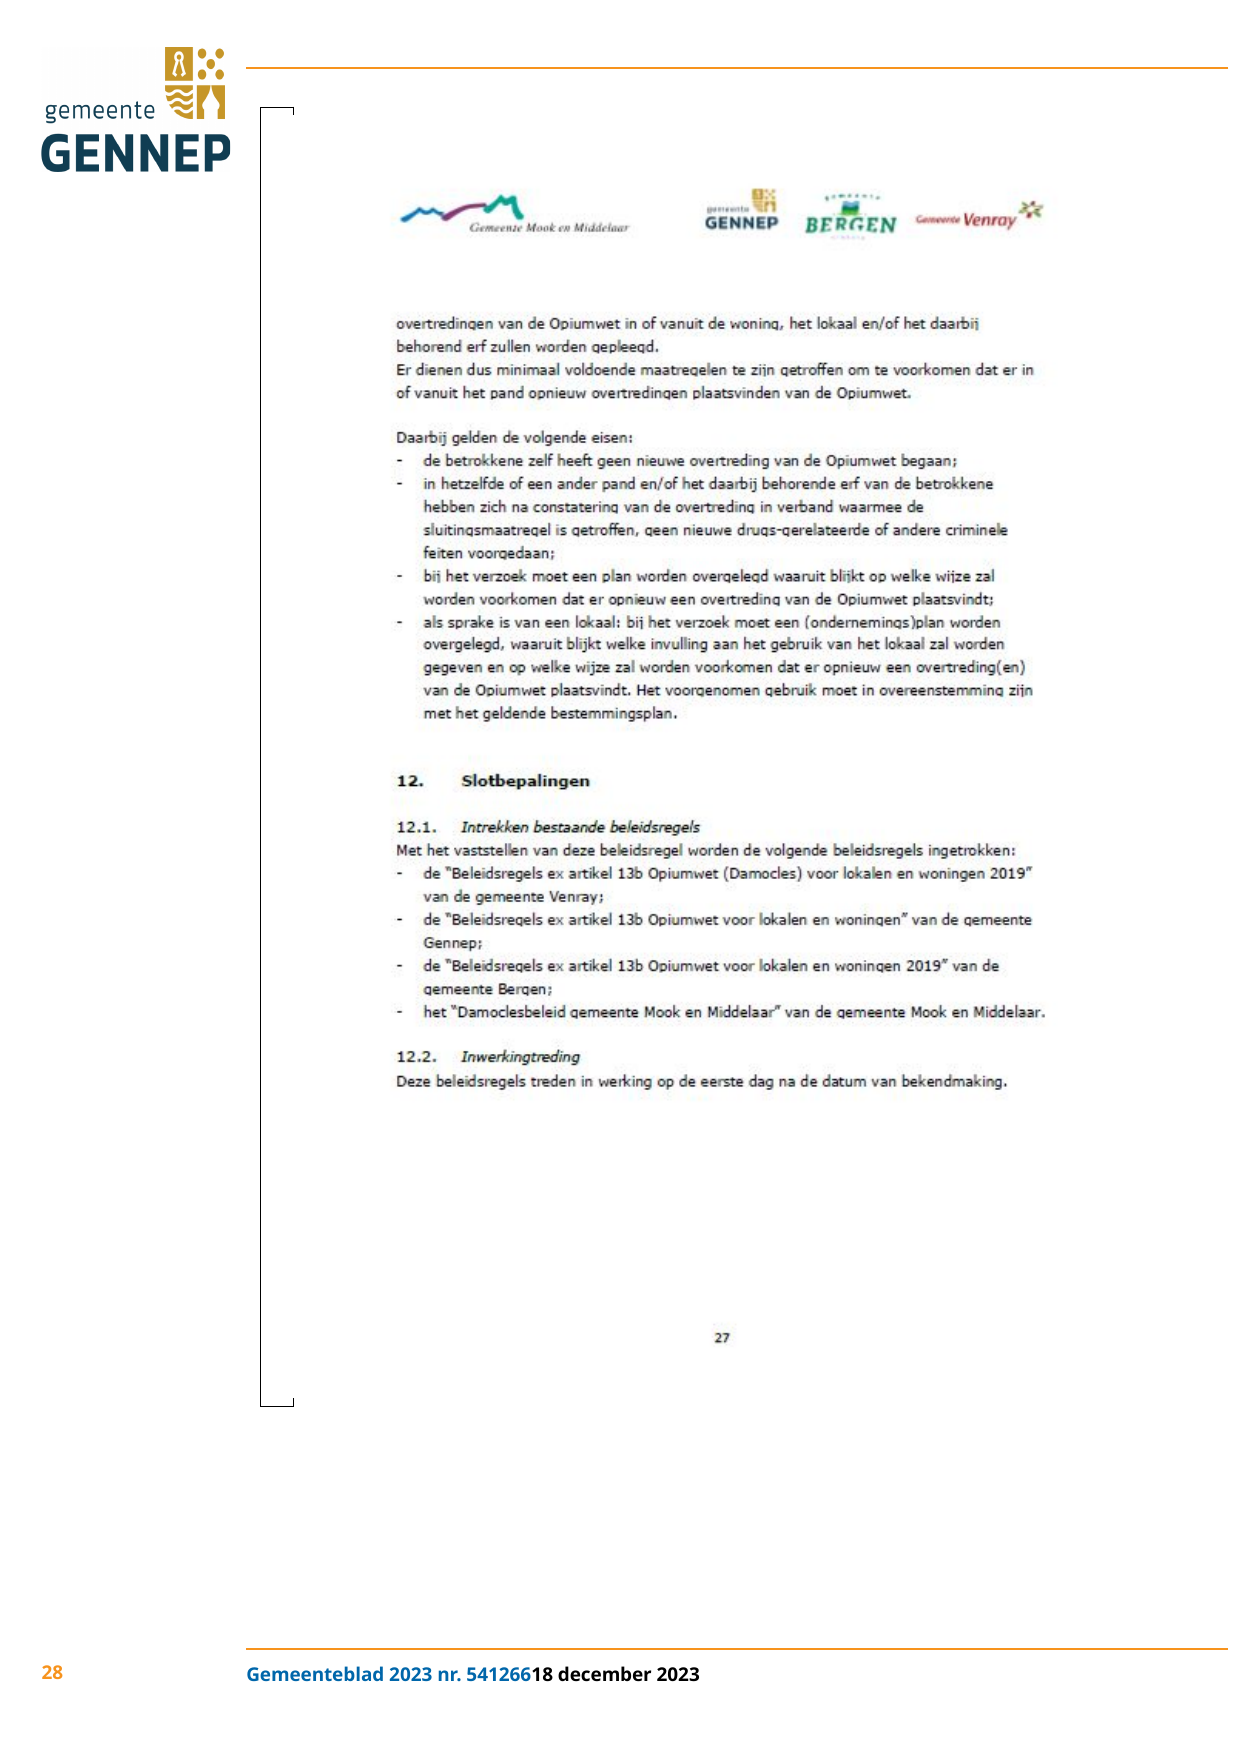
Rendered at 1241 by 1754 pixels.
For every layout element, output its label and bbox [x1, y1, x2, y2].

picture [268, 115, 1173, 1398]
picture [41, 47, 231, 172]
